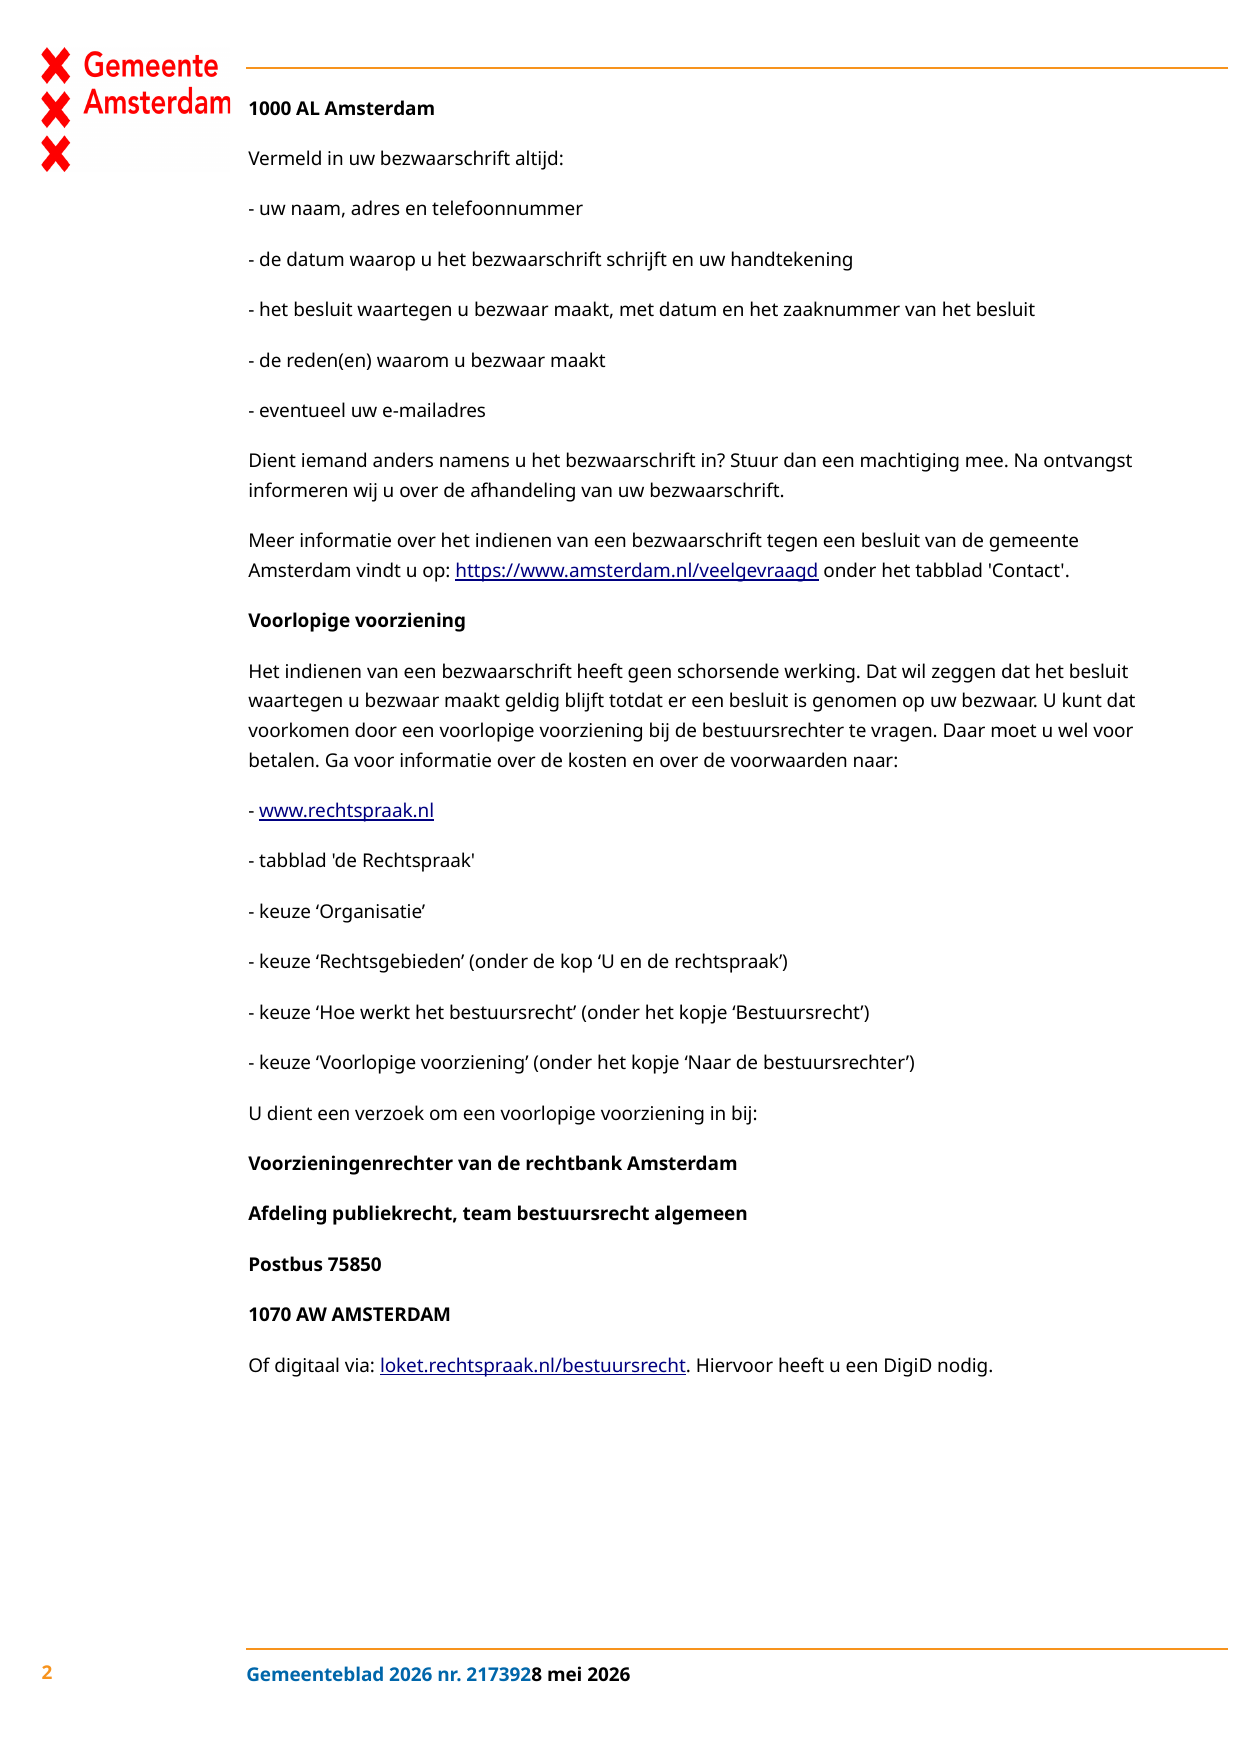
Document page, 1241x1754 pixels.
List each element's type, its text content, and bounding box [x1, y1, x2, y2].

text - tabblad 'de Rechtspraak' [248, 848, 1152, 873]
text - keuze ‘Voorlopige voorziening’ (onder het kopje ‘Naar de bestuursrechter’) [248, 1049, 1152, 1075]
text - eventueel uw e-mailadres [248, 397, 1152, 423]
text 1000 AL Amsterdam [248, 95, 1152, 121]
text - keuze ‘Rechtsgebieden’ (onder de kop ‘U en de rechtspraak’) [248, 948, 1152, 974]
text - de datum waarop u het bezwaarschrift schrijft en uw handtekening [248, 246, 1152, 272]
text Dient iemand anders namens u het bezwaarschrift in? Stuur dan een machtiging mee. Na ontvangst informeren wij u over de afhandeling van uw bezwaarschrift. [248, 448, 1152, 503]
text 1070 AW AMSTERDAM [248, 1301, 1152, 1327]
text - de reden(en) waarom u bezwaar maakt [248, 347, 1152, 373]
text Afdeling publiekrecht, team bestuursrecht algemeen [248, 1201, 1152, 1226]
text Het indienen van een bezwaarschrift heeft geen schorsende werking. Dat wil zeggen dat het besluit waartegen u bezwaar maakt geldig blijft totdat er een besluit is genomen op uw bezwaar. U kunt dat voorkomen door een voorlopige voorziening bij de bestuursrechter te vragen. Daar moet u wel voor betalen. Ga voor informatie over de kosten en over de voorwaarden naar: [248, 658, 1152, 773]
text Postbus 75850 [248, 1251, 1152, 1277]
text - www.rechtspraak.nl [248, 797, 1152, 823]
text - keuze ‘Hoe werkt het bestuursrecht’ (onder het kopje ‘Bestuursrecht’) [248, 999, 1152, 1025]
text Of digitaal via: loket.rechtspraak.nl/bestuursrecht. Hiervoor heeft u een DigiD nodig. [248, 1352, 1152, 1378]
text Vermeld in uw bezwaarschrift altijd: [248, 145, 1152, 171]
text U dient een verzoek om een voorlopige voorziening in bij: [248, 1100, 1152, 1126]
text Meer informatie over het indienen van een bezwaarschrift tegen een besluit van de gemeente Amsterdam vindt u op: https://www.amsterdam.nl/veelgevraagd onder het tabblad 'Contact'. [248, 528, 1152, 583]
text Voorlopige voorziening [248, 608, 1152, 633]
text - keuze ‘Organisatie’ [248, 898, 1152, 924]
text Voorzieningenrechter van de rechtbank Amsterdam [248, 1150, 1152, 1176]
text - het besluit waartegen u bezwaar maakt, met datum en het zaaknummer van het besluit [248, 296, 1152, 322]
text - uw naam, adres en telefoonnummer [248, 196, 1152, 221]
picture [41, 47, 231, 172]
